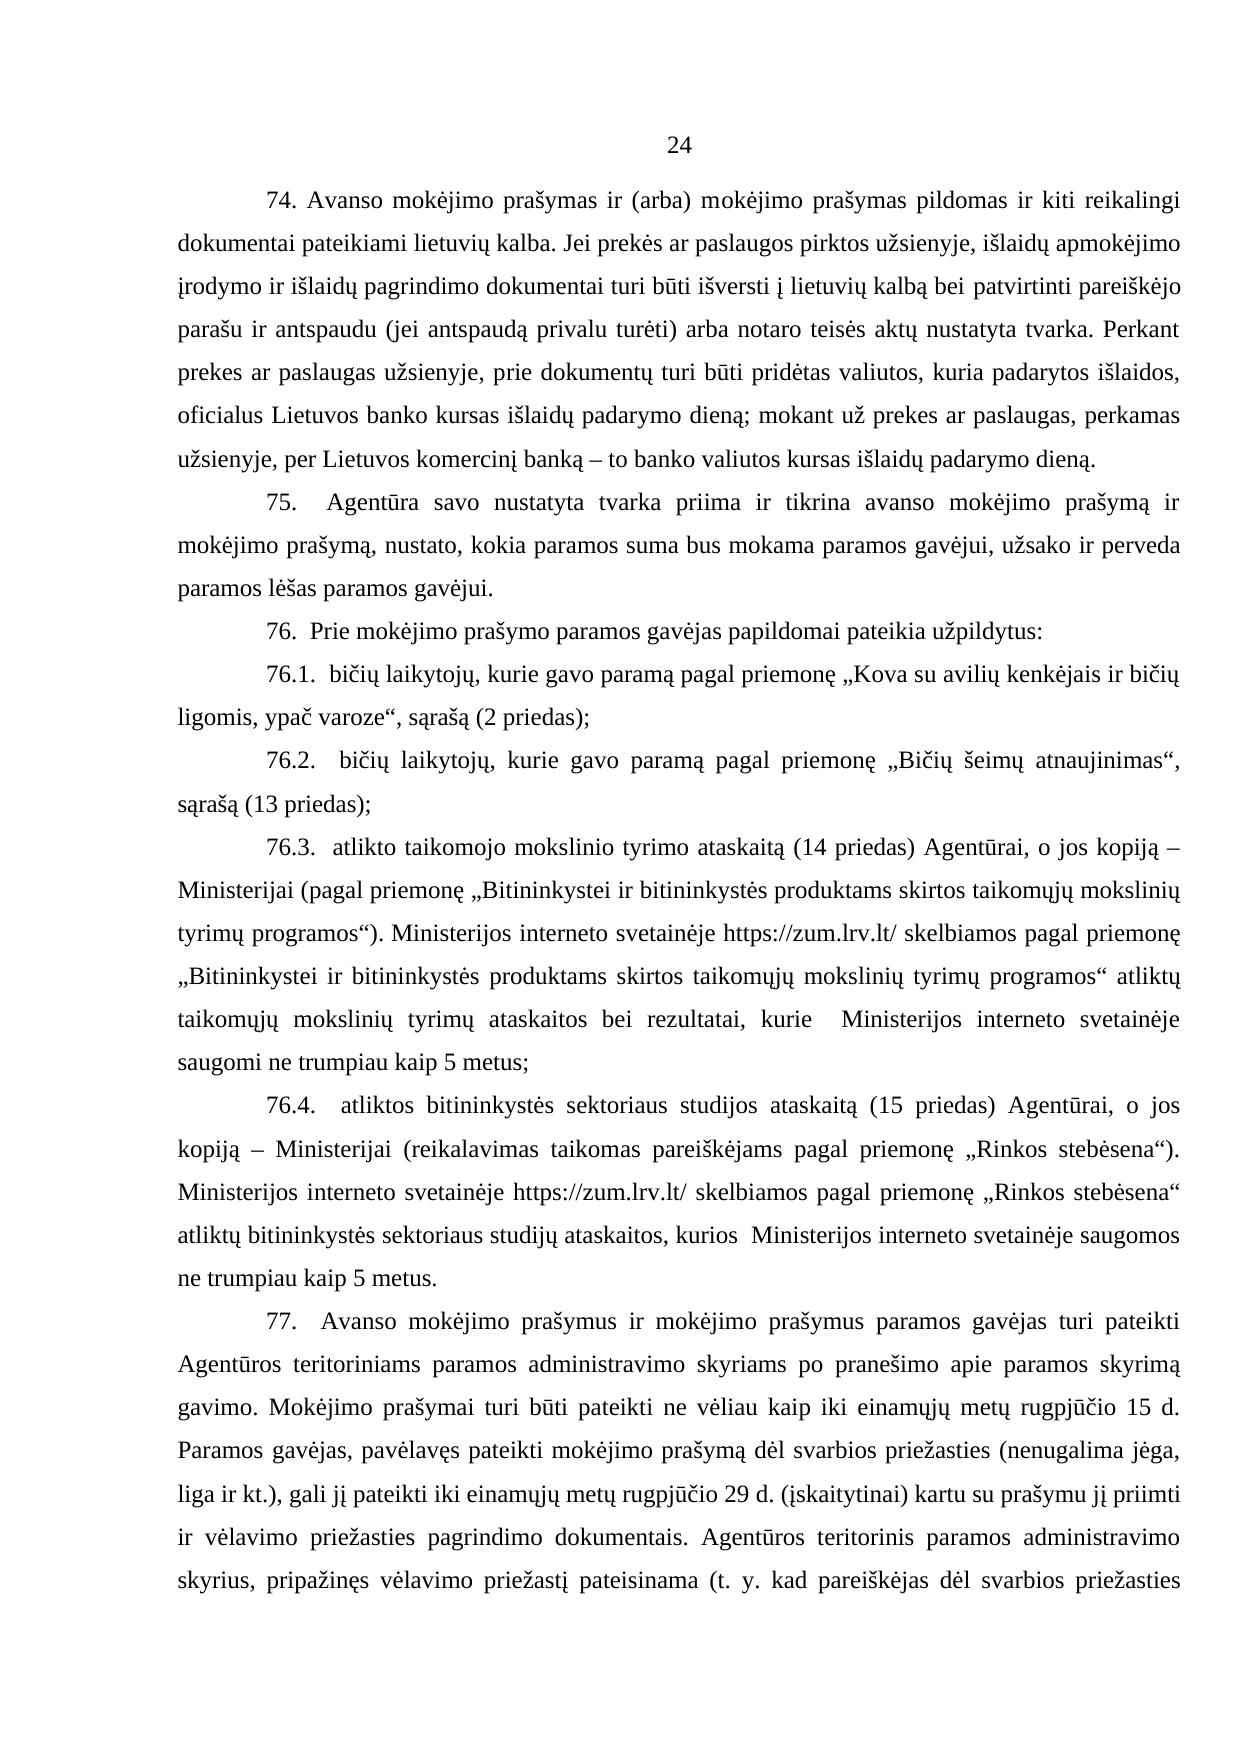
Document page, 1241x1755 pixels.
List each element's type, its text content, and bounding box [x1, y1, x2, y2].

text 76.3. atlikto taikomojo mokslinio tyrimo ataskaitą (14 priedas) Agentūrai, o jos kopiją –Ministerijai (pagal priemonę „Bitininkystei ir bitininkystės produktams skirtos taikomųjų mokslinių tyrimų programos“). Ministerijos interneto svetainėje https://zum.lrv.lt/ skelbiamos pagal priemonę „Bitininkystei ir bitininkystės produktams skirtos taikomųjų mokslinių tyrimų programos“ atliktų taikomųjų mokslinių tyrimų ataskaitos bei rezultatai, kurie Ministerijos interneto svetainėje saugomi ne trumpiau kaip 5 metus; [177, 832, 1181, 1076]
text 76.1. bičių laikytojų, kurie gavo paramą pagal priemonę „Kova su avilių kenkėjais ir bičių ligomis, ypač varoze“, sąrašą (2 priedas); [177, 659, 1181, 731]
text 77. Avanso mokėjimo prašymus ir mokėjimo prašymus paramos gavėjas turi pateikti Agentūros teritoriniams paramos administravimo skyriams po pranešimo apie paramos skyrimą gavimo. Mokėjimo prašymai turi būti pateikti ne vėliau kaip iki einamųjų metų rugpjūčio 15 d. Paramos gavėjas, pavėlavęs pateikti mokėjimo prašymą dėl svarbios priežasties (nenugalima jėga, liga ir kt.), gali jį pateikti iki einamųjų metų rugpjūčio 29 d. (įskaitytinai) kartu su prašymu jį priimti ir vėlavimo priežasties pagrindimo dokumentais. Agentūros teritorinis paramos administravimo skyrius, pripažinęs vėlavimo priežastį pateisinama (t. y. kad pareiškėjas dėl svarbios priežasties [177, 1306, 1181, 1594]
text 74. Avanso mokėjimo prašymas ir (arba) mokėjimo prašymas pildomas ir kiti reikalingi dokumentai pateikiami lietuvių kalba. Jei prekės ar paslaugos pirktos užsienyje, išlaidų apmokėjimo įrodymo ir išlaidų pagrindimo dokumentai turi būti išversti į lietuvių kalbą bei patvirtinti pareiškėjo parašu ir antspaudu (jei antspaudą privalu turėti) arba notaro teisės aktų nustatyta tvarka. Perkant prekes ar paslaugas užsienyje, prie dokumentų turi būti pridėtas valiutos, kuria padarytos išlaidos, oficialus Lietuvos banko kursas išlaidų padarymo dieną; mokant už prekes ar paslaugas, perkamas užsienyje, per Lietuvos komercinį banką – to banko valiutos kursas išlaidų padarymo dieną. [177, 185, 1181, 472]
text 76.4. atliktos bitininkystės sektoriaus studijos ataskaitą (15 priedas) Agentūrai, o jos kopiją – Ministerijai (reikalavimas taikomas pareiškėjams pagal priemonę „Rinkos stebėsena“). Ministerijos interneto svetainėje https://zum.lrv.lt/ skelbiamos pagal priemonę „Rinkos stebėsena“ atliktų bitininkystės sektoriaus studijų ataskaitos, kurios Ministerijos interneto svetainėje saugomos ne trumpiau kaip 5 metus. [177, 1091, 1181, 1292]
text 76. Prie mokėjimo prašymo paramos gavėjas papildomai pateikia užpildytus: [177, 616, 1181, 645]
text 75. Agentūra savo nustatyta tvarka priima ir tikrina avanso mokėjimo prašymą ir mokėjimo prašymą, nustato, kokia paramos suma bus mokama paramos gavėjui, užsako ir perveda paramos lėšas paramos gavėjui. [177, 487, 1181, 602]
text 76.2. bičių laikytojų, kurie gavo paramą pagal priemonę „Bičių šeimų atnaujinimas“, sąrašą (13 priedas); [177, 746, 1181, 817]
